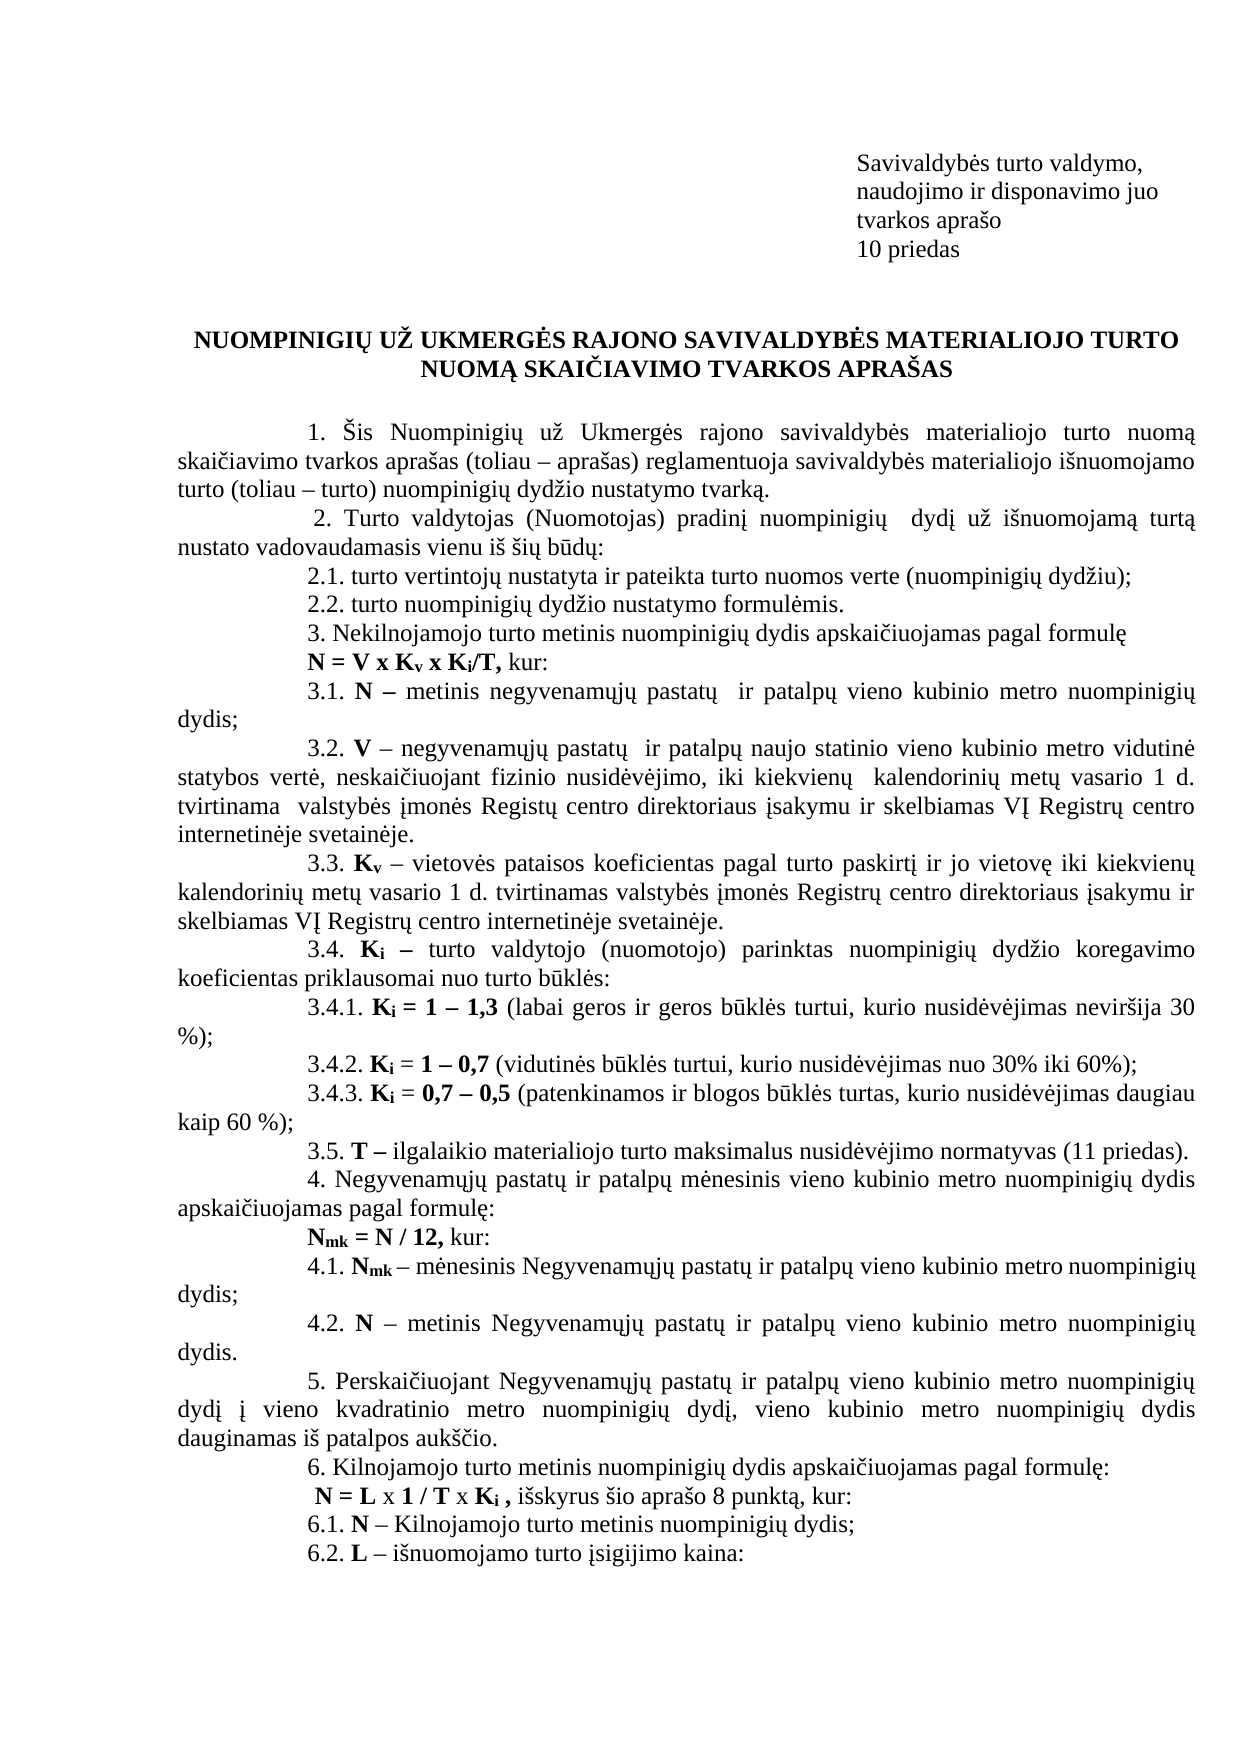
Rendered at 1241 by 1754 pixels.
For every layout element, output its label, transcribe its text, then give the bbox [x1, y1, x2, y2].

text N = L x 1 / T x Ki , išskyrus šio aprašo 8 punktą, kur: [177, 1481, 1196, 1509]
text 5. Perskaičiuojant Negyvenamųjų pastatų ir patalpų vieno kubinio metro nuompinigių dydį į vieno kvadratinio metro nuompinigių dydį, vieno kubinio metro nuompinigių dydis dauginamas iš patalpos aukščio. [177, 1366, 1196, 1452]
text 10 priedas [856, 234, 1196, 263]
text Savivaldybės turto valdymo, [856, 148, 1196, 176]
text 4.2. N – metinis Negyvenamųjų pastatų ir patalpų vieno kubinio metro nuompinigių dydis. [177, 1308, 1196, 1366]
text 3.4.3. Ki = 0,7 – 0,5 (patenkinamos ir blogos būklės turtas, kurio nusidėvėjimas daugiau kaip 60 %); [177, 1078, 1196, 1136]
text 3.5. T – ilgalaikio materialiojo turto maksimalus nusidėvėjimo normatyvas (11 priedas). [177, 1136, 1196, 1164]
text 4. Negyvenamųjų pastatų ir patalpų mėnesinis vieno kubinio metro nuompinigių dydis apskaičiuojamas pagal formulę: [177, 1164, 1196, 1222]
text 3.3. Kv – vietovės pataisos koeficientas pagal turto paskirtį ir jo vietovę iki kiekvienų kalendorinių metų vasario 1 d. tvirtinamas valstybės įmonės Registrų centro direktoriaus įsakymu ir skelbiamas VĮ Registrų centro internetinėje svetainėje. [177, 848, 1196, 934]
text 6.2. L – išnuomojamo turto įsigijimo kaina: [177, 1538, 1196, 1567]
text 6.1. N – Kilnojamojo turto metinis nuompinigių dydis; [177, 1509, 1196, 1538]
text 3.4.1. Ki = 1 – 1,3 (labai geros ir geros būklės turtui, kurio nusidėvėjimas neviršija 30 %); [177, 992, 1196, 1049]
text 3.4. Ki – turto valdytojo (nuomotojo) parinktas nuompinigių dydžio koregavimo koeficientas priklausomai nuo turto būklės: [177, 934, 1196, 992]
text 3.1. N – metinis negyvenamųjų pastatų ir patalpų vieno kubinio metro nuompinigių dydis; [177, 676, 1196, 733]
text Nuompinigių už Ukmergės rajono savivaldybės materialiojo turto nuomą skaičiavimo tvarkos aprašas [177, 325, 1196, 383]
text 2.1. turto vertintojų nustatyta ir pateikta turto nuomos verte (nuompinigių dydžiu); [177, 561, 1196, 589]
text 3.4.2. Ki = 1 – 0,7 (vidutinės būklės turtui, kurio nusidėvėjimas nuo 30% iki 60%); [177, 1049, 1196, 1078]
text tvarkos aprašo [856, 205, 1196, 234]
text 3. Nekilnojamojo turto metinis nuompinigių dydis apskaičiuojamas pagal formulę [177, 618, 1196, 647]
text Nmk = N / 12, kur: [177, 1222, 1196, 1251]
text 3.2. V – negyvenamųjų pastatų ir patalpų naujo statinio vieno kubinio metro vidutinė statybos vertė, neskaičiuojant fizinio nusidėvėjimo, iki kiekvienų kalendorinių metų vasario 1 d. tvirtinama valstybės įmonės Registų centro direktoriaus įsakymu ir skelbiamas VĮ Registrų centro internetinėje svetainėje. [177, 733, 1196, 848]
text 6. Kilnojamojo turto metinis nuompinigių dydis apskaičiuojamas pagal formulę: [177, 1452, 1196, 1481]
text 1. Šis Nuompinigių už Ukmergės rajono savivaldybės materialiojo turto nuomą skaičiavimo tvarkos aprašas (toliau – aprašas) reglamentuoja savivaldybės materialiojo išnuomojamo turto (toliau – turto) nuompinigių dydžio nustatymo tvarką. [177, 417, 1196, 503]
text N = V x Kv x Ki/T, kur: [177, 647, 1196, 676]
text naudojimo ir disponavimo juo [856, 176, 1196, 205]
text 2.2. turto nuompinigių dydžio nustatymo formulėmis. [177, 589, 1196, 618]
text 2. Turto valdytojas (Nuomotojas) pradinį nuompinigių dydį už išnuomojamą turtą nustato vadovaudamasis vienu iš šių būdų: [177, 503, 1196, 561]
text 4.1. Nmk – mėnesinis Negyvenamųjų pastatų ir patalpų vieno kubinio metro nuompinigių dydis; [177, 1251, 1196, 1308]
